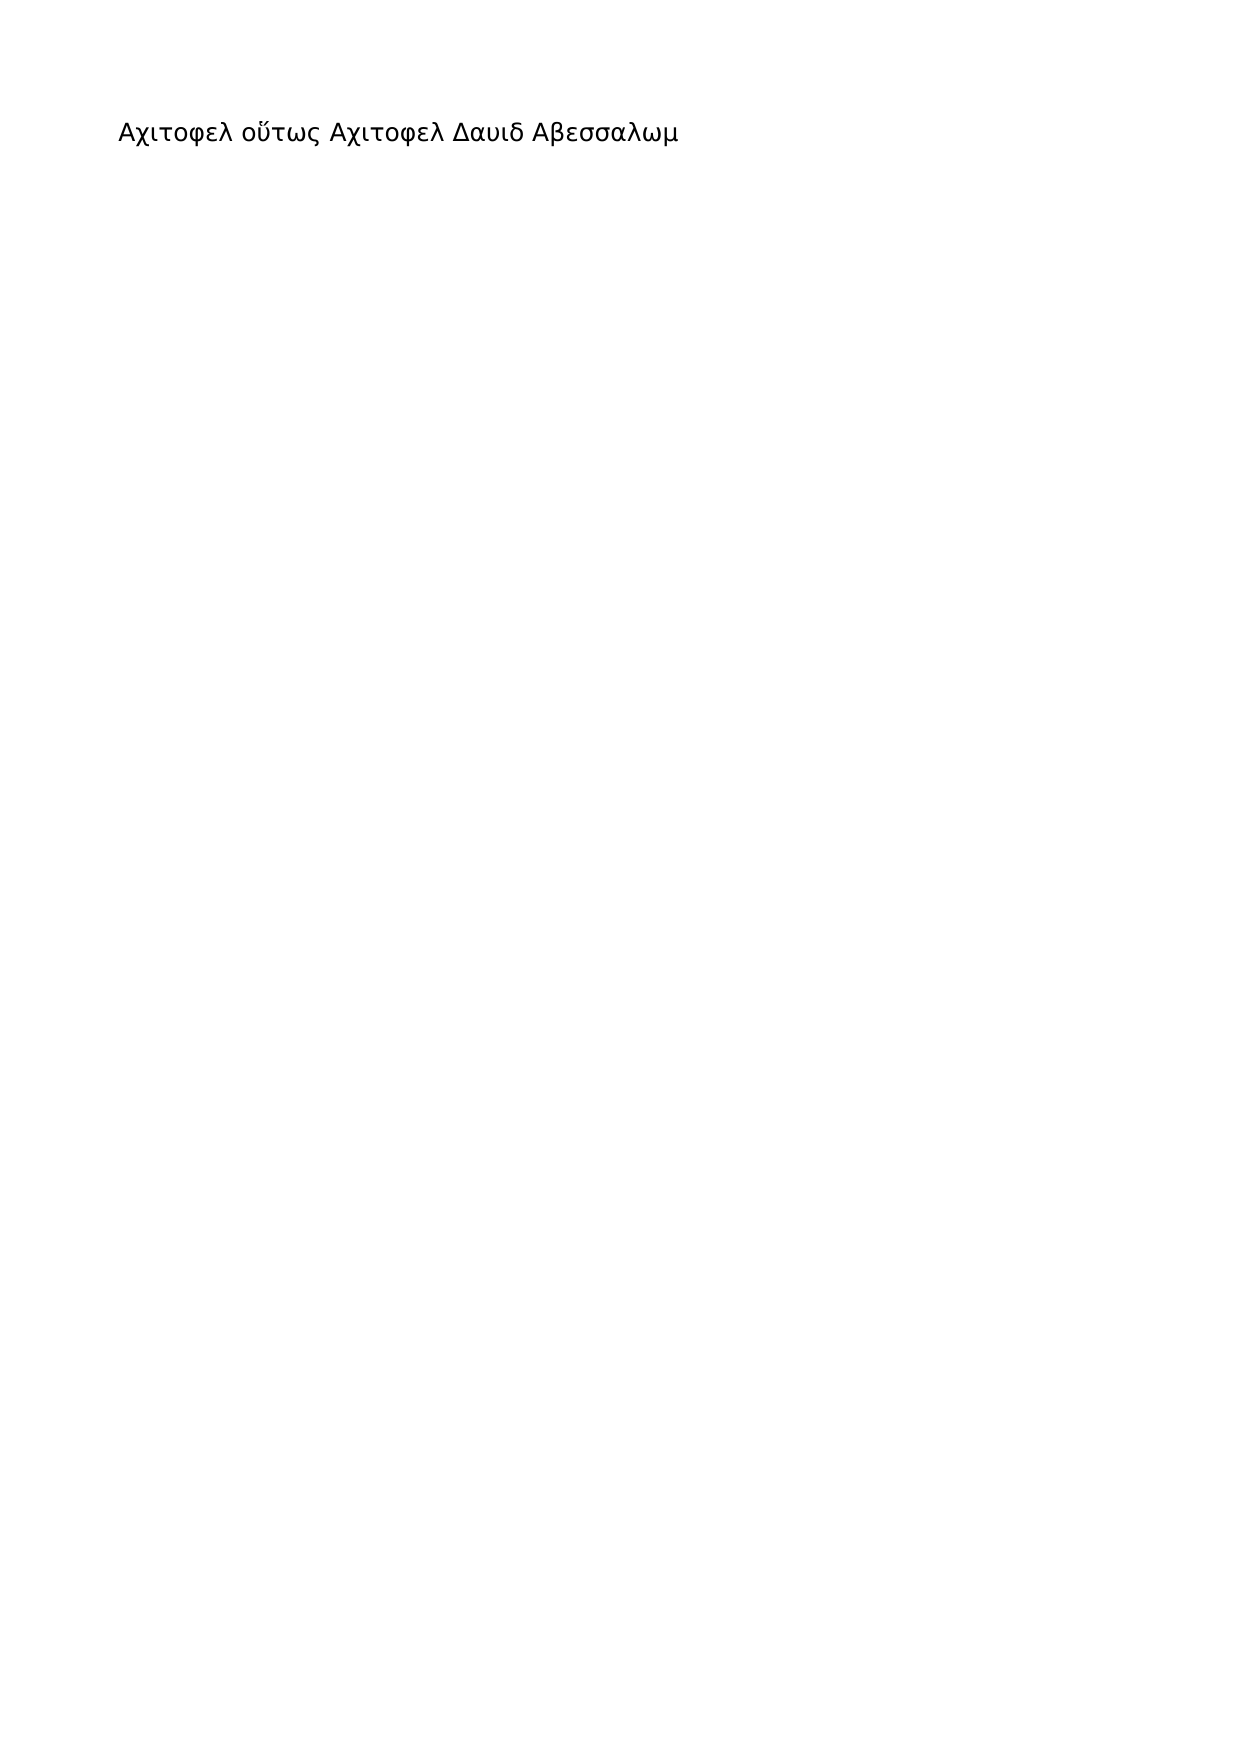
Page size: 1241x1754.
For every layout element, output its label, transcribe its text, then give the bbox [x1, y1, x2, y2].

text Αχιτοφελ οὕτως Αχιτοφελ Δαυιδ Αβεσσαλωμ [118, 118, 1122, 147]
